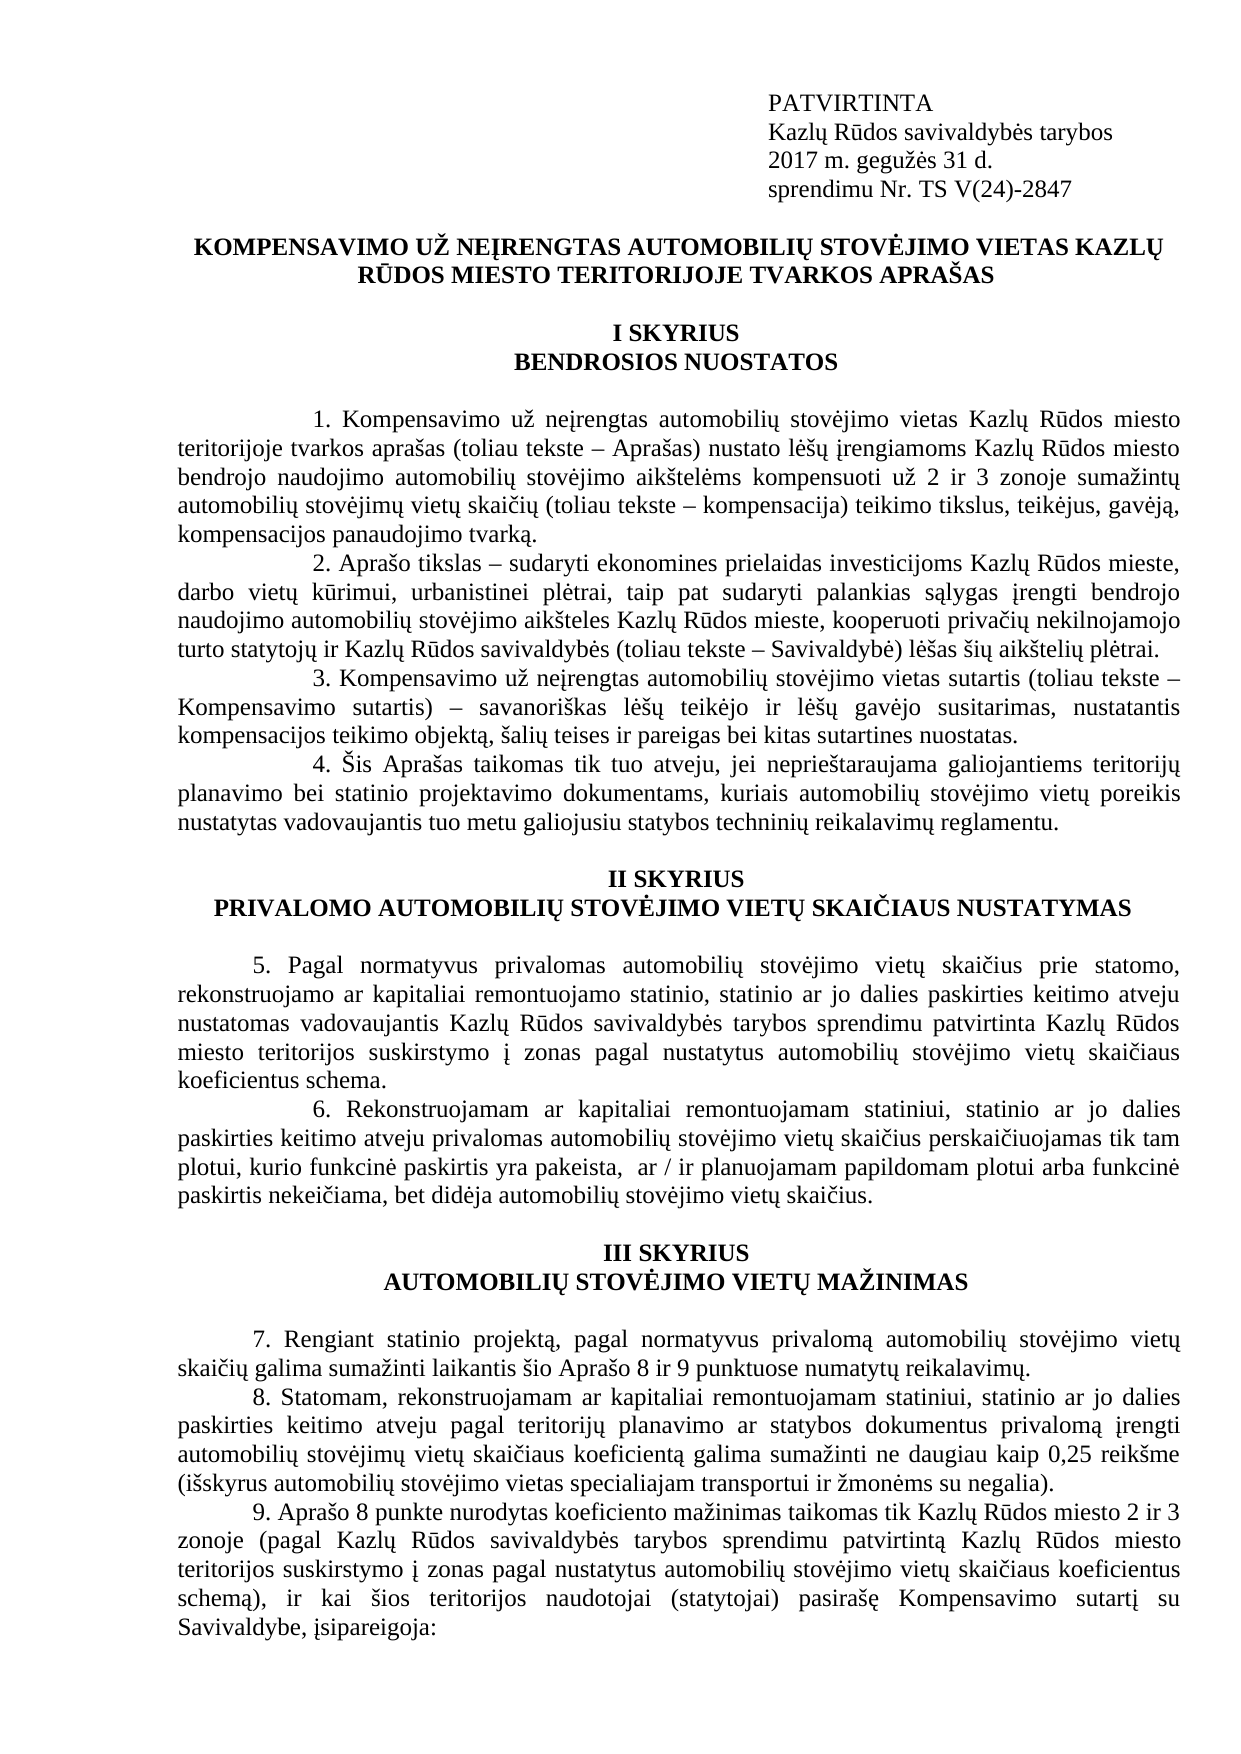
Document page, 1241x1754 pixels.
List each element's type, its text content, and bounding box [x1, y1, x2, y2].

text AUTOMOBILIŲ STOVĖJIMO VIETŲ MAŽINIMAS [177, 1267, 1181, 1295]
text I SKYRIUS [177, 318, 1181, 347]
text sprendimu Nr. TS V(24)-2847 [717, 174, 1181, 203]
text 2. Aprašo tikslas – sudaryti ekonomines prielaidas investicijoms Kazlų Rūdos mieste, darbo vietų kūrimui, urbanistinei plėtrai, taip pat sudaryti palankias sąlygas įrengti bendrojo naudojimo automobilių stovėjimo aikšteles Kazlų Rūdos mieste, kooperuoti privačių nekilnojamojo turto statytojų ir Kazlų Rūdos savivaldybės (toliau tekste – Savivaldybė) lėšas šių aikštelių plėtrai. [177, 548, 1181, 663]
text BENDROSIOS NUOSTATOS [177, 347, 1181, 375]
text 1. Kompensavimo už neįrengtas automobilių stovėjimo vietas Kazlų Rūdos miesto teritorijoje tvarkos aprašas (toliau tekste – Aprašas) nustato lėšų įrengiamoms Kazlų Rūdos miesto bendrojo naudojimo automobilių stovėjimo aikštelėms kompensuoti už 2 ir 3 zonoje sumažintų automobilių stovėjimų vietų skaičių (toliau tekste – kompensacija) teikimo tikslus, teikėjus, gavėją, kompensacijos panaudojimo tvarką. [177, 404, 1181, 548]
text 3. Kompensavimo už neįrengtas automobilių stovėjimo vietas sutartis (toliau tekste – Kompensavimo sutartis) – savanoriškas lėšų teikėjo ir lėšų gavėjo susitarimas, nustatantis kompensacijos teikimo objektą, šalių teises ir pareigas bei kitas sutartines nuostatas. [177, 663, 1181, 749]
text III SKYRIUS [177, 1238, 1181, 1267]
text II SKYRIUS [177, 864, 1181, 893]
text 5. Pagal normatyvus privalomas automobilių stovėjimo vietų skaičius prie statomo, rekonstruojamo ar kapitaliai remontuojamo statinio, statinio ar jo dalies paskirties keitimo atveju nustatomas vadovaujantis Kazlų Rūdos savivaldybės tarybos sprendimu patvirtinta Kazlų Rūdos miesto teritorijos suskirstymo į zonas pagal nustatytus automobilių stovėjimo vietų skaičiaus koeficientus schema. [177, 950, 1181, 1094]
text PATVIRTINTA [717, 88, 1181, 117]
text 6. Rekonstruojamam ar kapitaliai remontuojamam statiniui, statinio ar jo dalies paskirties keitimo atveju privalomas automobilių stovėjimo vietų skaičius perskaičiuojamas tik tam plotui, kurio funkcinė paskirtis yra pakeista, ar / ir planuojamam papildomam plotui arba funkcinė paskirtis nekeičiama, bet didėja automobilių stovėjimo vietų skaičius. [177, 1094, 1181, 1209]
text KOMPENSAVIMO UŽ NEĮRENGTAS AUTOMOBILIŲ STOVĖJIMO VIETAS KAZLŲ RŪDOS MIESTO TERITORIJOJE TVARKOS APRAŠAS [177, 232, 1181, 289]
text Kazlų Rūdos savivaldybės tarybos [717, 117, 1181, 145]
text 9. Aprašo 8 punkte nurodytas koeficiento mažinimas taikomas tik Kazlų Rūdos miesto 2 ir 3 zonoje (pagal Kazlų Rūdos savivaldybės tarybos sprendimu patvirtintą Kazlų Rūdos miesto teritorijos suskirstymo į zonas pagal nustatytus automobilių stovėjimo vietų skaičiaus koeficientus schemą), ir kai šios teritorijos naudotojai (statytojai) pasirašę Kompensavimo sutartį su Savivaldybe, įsipareigoja: [177, 1497, 1181, 1640]
text 4. Šis Aprašas taikomas tik tuo atveju, jei neprieštaraujama galiojantiems teritorijų planavimo bei statinio projektavimo dokumentams, kuriais automobilių stovėjimo vietų poreikis nustatytas vadovaujantis tuo metu galiojusiu statybos techninių reikalavimų reglamentu. [177, 749, 1181, 835]
text 2017 m. gegužės 31 d. [717, 145, 1181, 174]
text 8. Statomam, rekonstruojamam ar kapitaliai remontuojamam statiniui, statinio ar jo dalies paskirties keitimo atveju pagal teritorijų planavimo ar statybos dokumentus privalomą įrengti automobilių stovėjimų vietų skaičiaus koeficientą galima sumažinti ne daugiau kaip 0,25 reikšme (išskyrus automobilių stovėjimo vietas specialiajam transportui ir žmonėms su negalia). [177, 1382, 1181, 1497]
text PRIVALOMO AUTOMOBILIŲ STOVĖJIMO VIETŲ SKAIČIAUS NUSTATYMAS [177, 893, 1181, 922]
text 7. Rengiant statinio projektą, pagal normatyvus privalomą automobilių stovėjimo vietų skaičių galima sumažinti laikantis šio Aprašo 8 ir 9 punktuose numatytų reikalavimų. [177, 1324, 1181, 1382]
